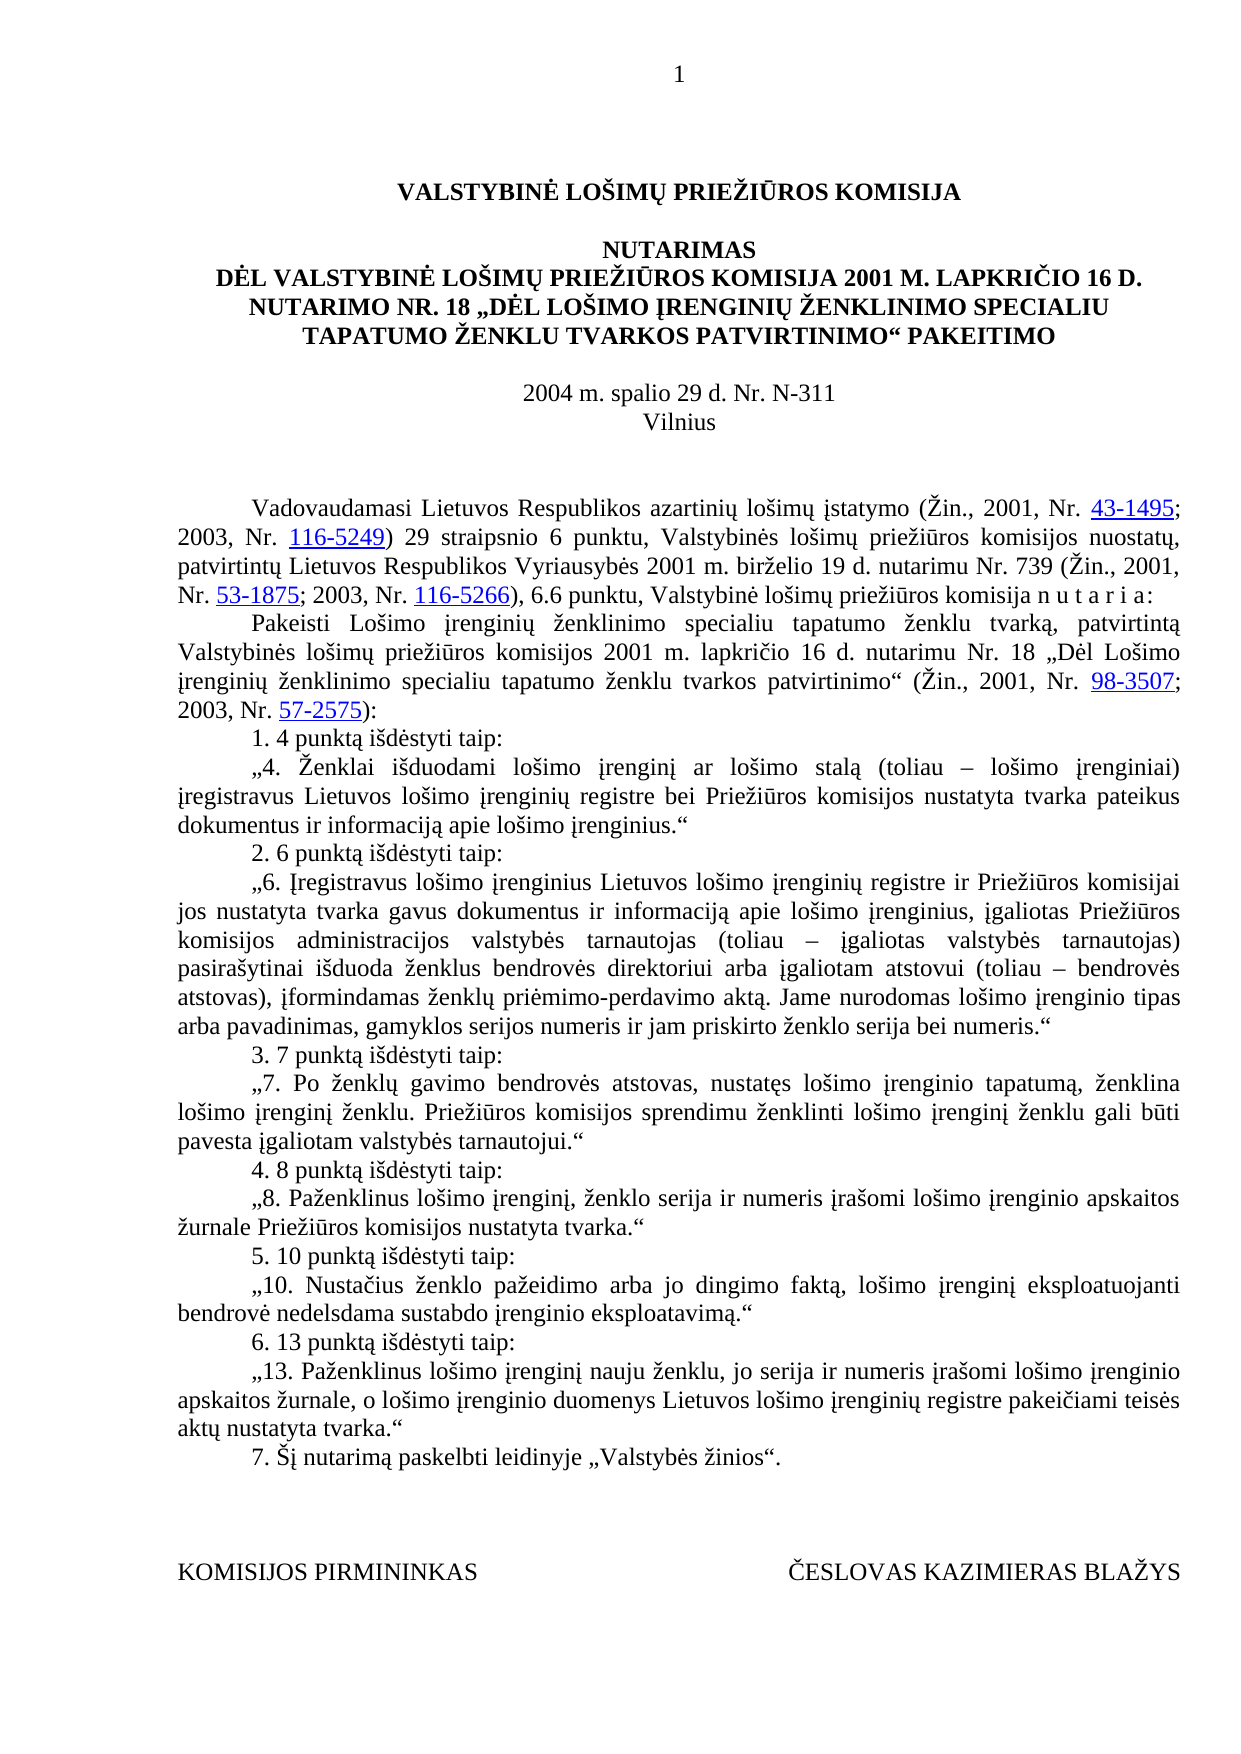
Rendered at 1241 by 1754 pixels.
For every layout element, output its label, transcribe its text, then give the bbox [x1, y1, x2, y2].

text 7. Šį nutarimą paskelbti leidinyje „Valstybės žinios“. [177, 1442, 1181, 1471]
text 1. 4 punktą išdėstyti taip: [177, 723, 1181, 752]
text 6. 13 punktą išdėstyti taip: [177, 1327, 1181, 1356]
text „13. Paženklinus lošimo įrenginį nauju ženklu, jo serija ir numeris įrašomi lošimo įrenginio apskaitos žurnale, o lošimo įrenginio duomenys Lietuvos lošimo įrenginių registre pakeičiami teisės aktų nustatyta tvarka.“ [177, 1356, 1181, 1442]
text „8. Paženklinus lošimo įrenginį, ženklo serija ir numeris įrašomi lošimo įrenginio apskaitos žurnale Priežiūros komisijos nustatyta tvarka.“ [177, 1183, 1181, 1241]
text „7. Po ženklų gavimo bendrovės atstovas, nustatęs lošimo įrenginio tapatumą, ženklina lošimo įrenginį ženklu. Priežiūros komisijos sprendimu ženklinti lošimo įrenginį ženklu gali būti pavesta įgaliotam valstybės tarnautojui.“ [177, 1068, 1181, 1155]
text 3. 7 punktą išdėstyti taip: [177, 1040, 1181, 1068]
text 2004 m. spalio 29 d. Nr. N-311 [177, 378, 1181, 407]
text Pakeisti Lošimo įrenginių ženklinimo specialiu tapatumo ženklu tvarką, patvirtintą Valstybinės lošimų priežiūros komisijos 2001 m. lapkričio 16 d. nutarimu Nr. 18 „Dėl Lošimo įrenginių ženklinimo specialiu tapatumo ženklu tvarkos patvirtinimo“ (Žin., 2001, Nr. 98-3507; 2003, Nr. 57-2575): [177, 608, 1181, 723]
text 5. 10 punktą išdėstyti taip: [177, 1241, 1181, 1270]
text „6. Įregistravus lošimo įrenginius Lietuvos lošimo įrenginių registre ir Priežiūros komisijai jos nustatyta tvarka gavus dokumentus ir informaciją apie lošimo įrenginius, įgaliotas Priežiūros komisijos administracijos valstybės tarnautojas (toliau – įgaliotas valstybės tarnautojas) pasirašytinai išduoda ženklus bendrovės direktoriui arba įgaliotam atstovui (toliau – bendrovės atstovas), įformindamas ženklų priėmimo-perdavimo aktą. Jame nurodomas lošimo įrenginio tipas arba pavadinimas, gamyklos serijos numeris ir jam priskirto ženklo serija bei numeris.“ [177, 867, 1181, 1040]
text „10. Nustačius ženklo pažeidimo arba jo dingimo faktą, lošimo įrenginį eksploatuojanti bendrovė nedelsdama sustabdo įrenginio eksploatavimą.“ [177, 1270, 1181, 1327]
text VALSTYBINĖ LOŠIMŲ PRIEŽIŪROS KOMISIJA [177, 177, 1181, 206]
text Vilnius [177, 407, 1181, 436]
text 4. 8 punktą išdėstyti taip: [177, 1155, 1181, 1183]
text „4. Ženklai išduodami lošimo įrenginį ar lošimo stalą (toliau – lošimo įrenginiai) įregistravus Lietuvos lošimo įrenginių registre bei Priežiūros komisijos nustatyta tvarka pateikus dokumentus ir informaciją apie lošimo įrenginius.“ [177, 752, 1181, 838]
text KOMISIJOS PIRMININKAS ČESLOVAS KAZIMIERAS BLAŽYS [177, 1557, 1181, 1586]
text 2. 6 punktą išdėstyti taip: [177, 838, 1181, 867]
text Vadovaudamasi Lietuvos Respublikos azartinių lošimų įstatymo (Žin., 2001, Nr. 43-1495; 2003, Nr. 116-5249) 29 straipsnio 6 punktu, Valstybinės lošimų priežiūros komisijos nuostatų, patvirtintų Lietuvos Respublikos Vyriausybės 2001 m. birželio 19 d. nutarimu Nr. 739 (Žin., 2001, Nr. 53-1875; 2003, Nr. 116-5266), 6.6 punktu, Valstybinė lošimų priežiūros komisija nutaria: [177, 493, 1181, 608]
text NUTARIMAS [177, 235, 1181, 263]
text DĖL VALSTYBINĖ LOŠIMŲ PRIEŽIŪROS KOMISIJA 2001 M. LAPKRIČIO 16 D. NUTARIMO NR. 18 „DĖL LOŠIMO ĮRENGINIŲ ŽENKLINIMO SPECIALIU TAPATUMO ŽENKLU TVARKOS PATVIRTINIMO“ PAKEITIMO [177, 263, 1181, 350]
